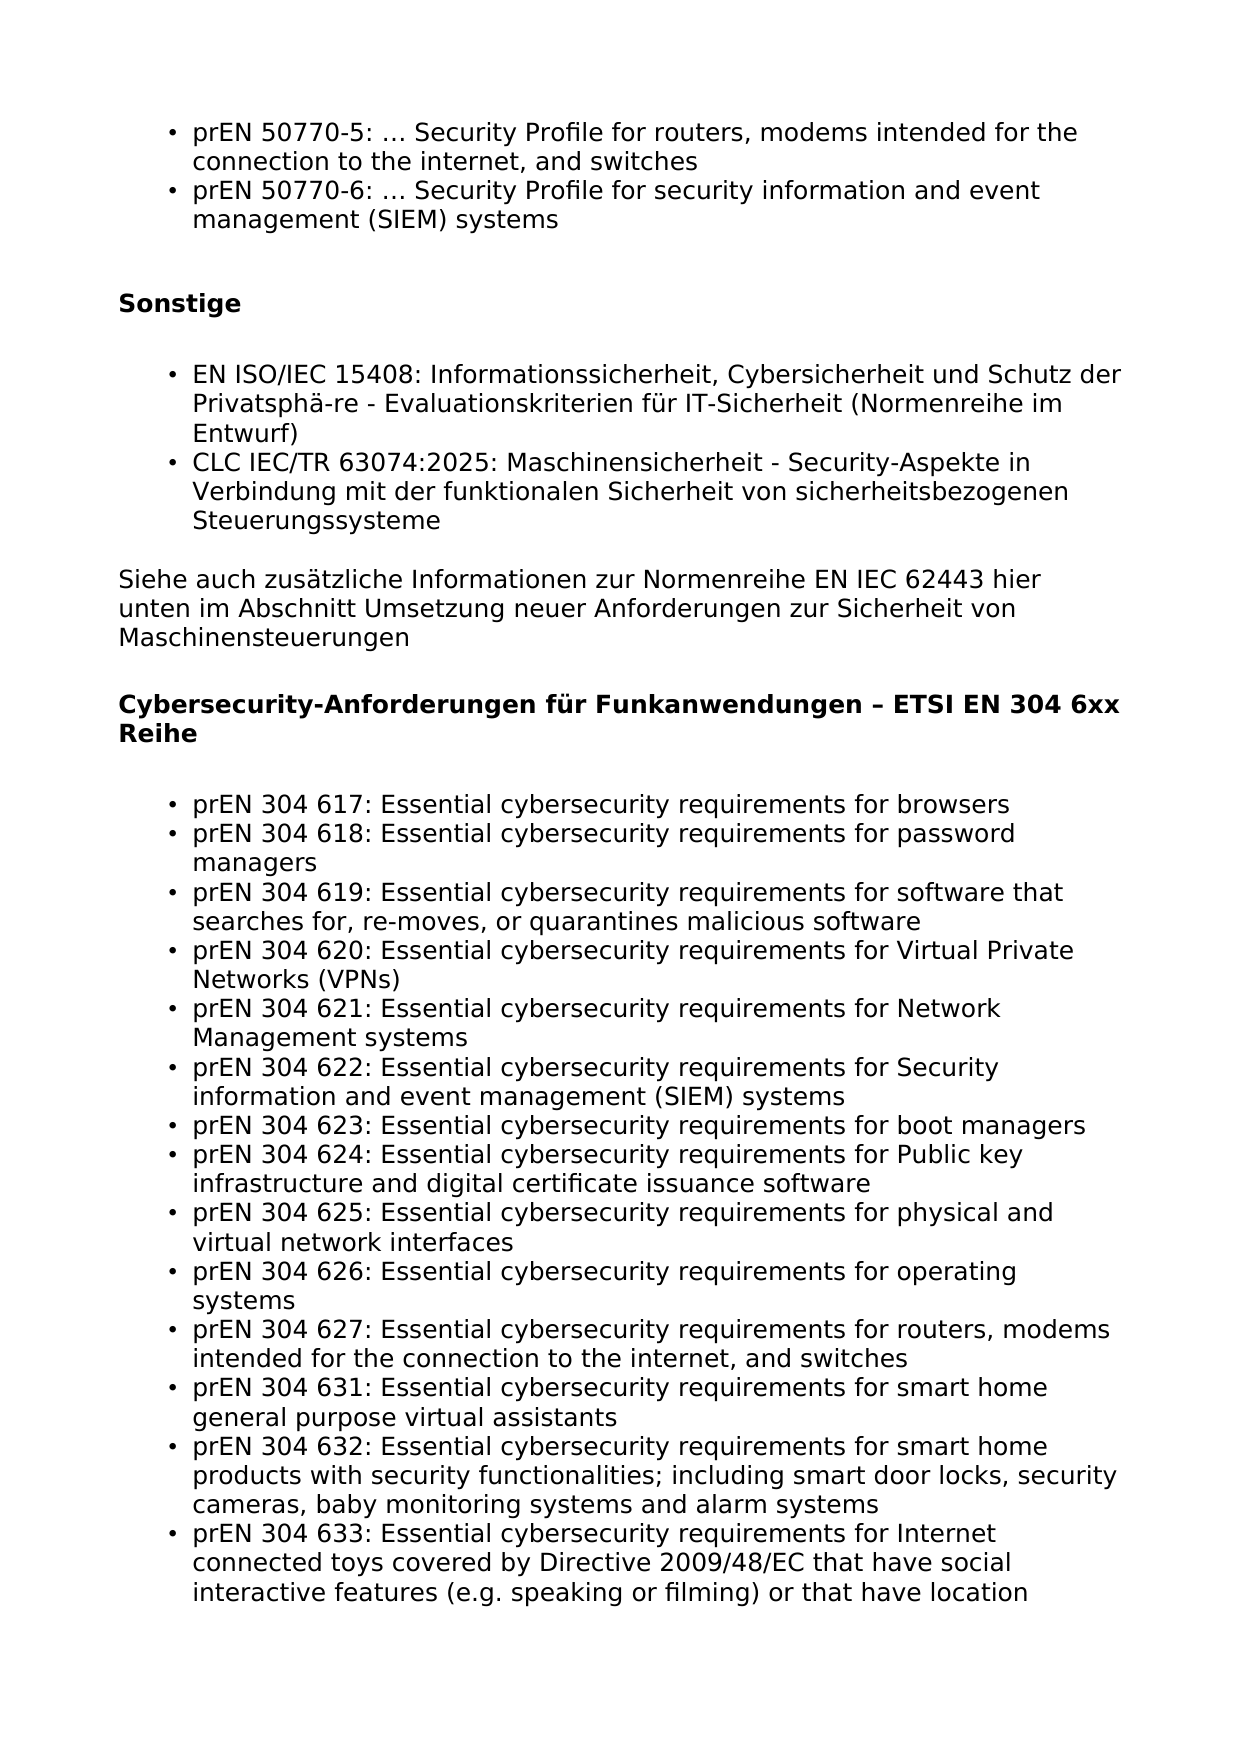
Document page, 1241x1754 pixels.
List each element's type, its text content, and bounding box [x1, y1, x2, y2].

list prEN 304 624: Essential cybersecurity requirements for Public key infrastructure and digital certificate issuance software [177, 1140, 1122, 1198]
list prEN 50770-6: … Security Profile for security information and event management (SIEM) systems [177, 176, 1122, 235]
list prEN 304 632: Essential cybersecurity requirements for smart home products with security functionalities; including smart door locks, security cameras, baby monitoring systems and alarm systems [177, 1432, 1122, 1519]
list prEN 304 627: Essential cybersecurity requirements for routers, modems intended for the connection to the internet, and switches [177, 1315, 1122, 1373]
list prEN 304 622: Essential cybersecurity requirements for Security information and event management (SIEM) systems [177, 1053, 1122, 1111]
list CLC IEC/TR 63074:2025: Maschinensicherheit - Security-Aspekte in Verbindung mit der funktionalen Sicherheit von sicherheitsbezogenen Steuerungssysteme [177, 448, 1122, 535]
list EN ISO/IEC 15408: Informationssicherheit, Cybersicherheit und Schutz der Privatsphä-re - Evaluationskriterien für IT-Sicherheit (Normenreihe im Entwurf) [177, 360, 1122, 448]
subtitle Sonstige [118, 289, 1122, 318]
list prEN 50770-5: … Security Profile for routers, modems intended for the connection to the internet, and switches [177, 118, 1122, 176]
list prEN 304 618: Essential cybersecurity requirements for password managers [177, 819, 1122, 878]
list prEN 304 620: Essential cybersecurity requirements for Virtual Private Networks (VPNs) [177, 936, 1122, 994]
list prEN 304 619: Essential cybersecurity requirements for software that searches for, re-moves, or quarantines malicious software [177, 878, 1122, 936]
list prEN 304 621: Essential cybersecurity requirements for Network Management systems [177, 994, 1122, 1053]
list prEN 304 623: Essential cybersecurity requirements for boot managers [177, 1111, 1122, 1140]
list prEN 304 633: Essential cybersecurity requirements for Internet connected toys covered by Directive 2009/48/EC that have social interactive features (e.g. speaking or filming) or that have location [177, 1519, 1122, 1607]
list prEN 304 625: Essential cybersecurity requirements for physical and virtual network interfaces [177, 1198, 1122, 1257]
text Siehe auch zusätzliche Informationen zur Normenreihe EN IEC 62443 hier unten im Abschnitt Umsetzung neuer Anforderungen zur Sicherheit von Maschinensteuerungen [118, 565, 1122, 652]
list prEN 304 626: Essential cybersecurity requirements for operating systems [177, 1257, 1122, 1315]
subtitle Cybersecurity-Anforderungen für Funkanwendungen – ETSI EN 304 6xx Reihe [118, 690, 1122, 748]
list prEN 304 617: Essential cybersecurity requirements for browsers [177, 790, 1122, 819]
list prEN 304 631: Essential cybersecurity requirements for smart home general purpose virtual assistants [177, 1373, 1122, 1432]
